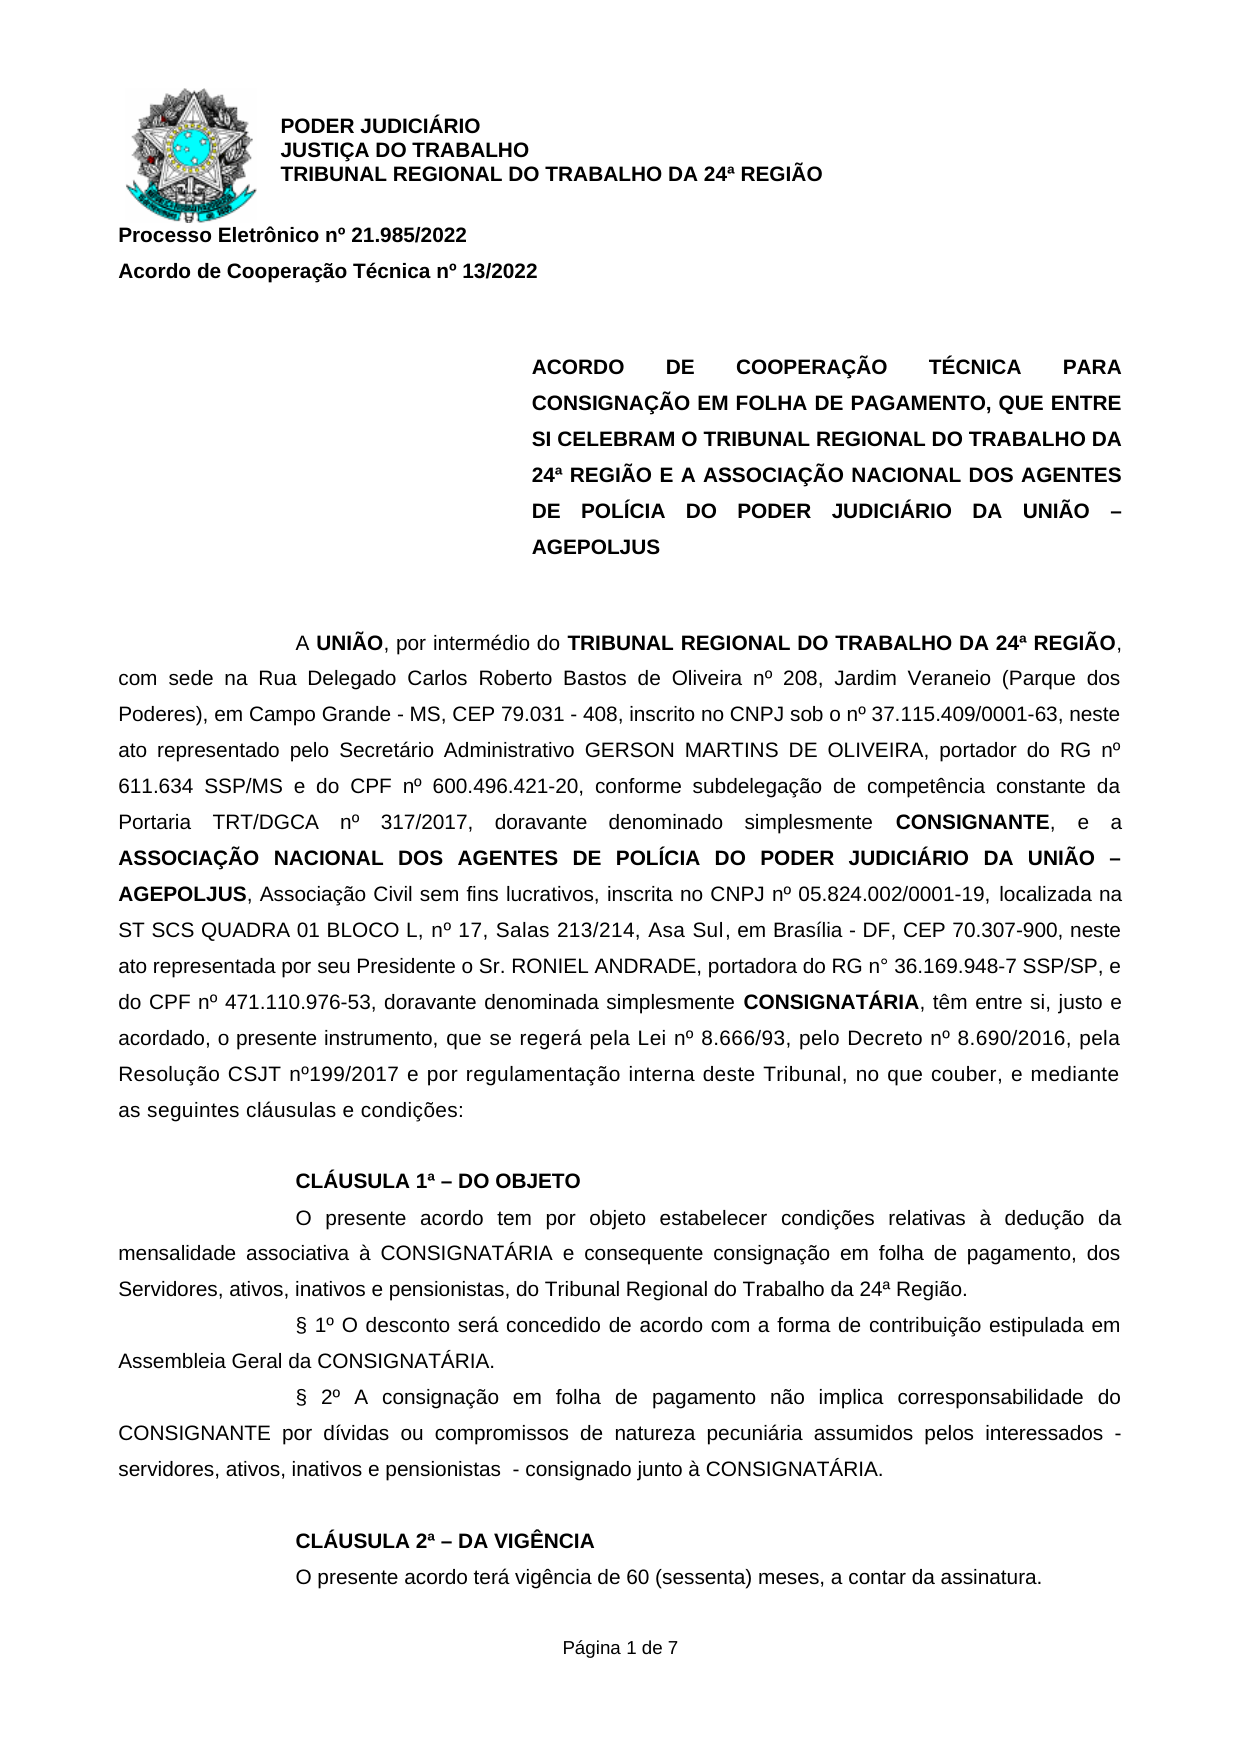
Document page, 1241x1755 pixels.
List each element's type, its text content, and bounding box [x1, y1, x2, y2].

text A UNIÃO, por intermédio do TRIBUNAL REGIONAL DO TRABALHO DA 24ª REGIÃO, com sede na Rua Delegado Carlos Roberto Bastos de Oliveira nº 208, Jardim Veraneio (Parque dos Poderes), em Campo Grande - MS, CEP 79.031 - 408, inscrito no CNPJ sob o nº 37.115.409/0001-63, neste ato representado pelo Secretário Administrativo GERSON MARTINS DE OLIVEIRA, portador do RG nº 611.634 SSP/MS e do CPF nº 600.496.421-20, conforme subdelegação de competência constante da Portaria TRT/DGCA nº 317/2017, doravante denominado simplesmente CONSIGNANTE, e a ASSOCIAÇÃO NACIONAL DOS AGENTES DE POLÍCIA DO PODER JUDICIÁRIO DA UNIÃO – AGEPOLJUS, Associação Civil sem fins lucrativos, inscrita no CNPJ nº 05.824.002/0001-19, localizada na ST SCS QUADRA 01 BLOCO L, nº 17, Salas 213/214, Asa Sul, em Brasília - DF, CEP 70.307-900, neste ato representada por seu Presidente o Sr. RONIEL ANDRADE, portadora do RG n° 36.169.948-7 SSP/SP, e do CPF nº 471.110.976-53, doravante denominada simplesmente CONSIGNATÁRIA, têm entre si, justo e acordado, o presente instrumento, que se regerá pela Lei nº 8.666/93, pelo Decreto nº 8.690/2016, pela Resolução CSJT nº199/2017 e por regulamentação interna deste Tribunal, no que couber, e mediante as seguintes cláusulas e condições: [118, 630, 1122, 1121]
text § 1º O desconto será concedido de acordo com a forma de contribuição estipulada em Assembleia Geral da CONSIGNATÁRIA. [118, 1313, 1122, 1373]
text O presente acordo tem por objeto estabelecer condições relativas à dedução da mensalidade associativa à CONSIGNATÁRIA e consequente consignação em folha de pagamento, dos Servidores, ativos, inativos e pensionistas, do Tribunal Regional do Trabalho da 24ª Região. [118, 1205, 1122, 1301]
text CLÁUSULA 1ª – DO OBJETO [118, 1169, 1122, 1193]
text CLÁUSULA 2ª – DA VIGÊNCIA [118, 1529, 1122, 1553]
text § 2º A consignação em folha de pagamento não implica corresponsabilidade do CONSIGNANTE por dívidas ou compromissos de natureza pecuniária assumidos pelos interessados - servidores, ativos, inativos e pensionistas - consignado junto à CONSIGNATÁRIA. [118, 1385, 1122, 1481]
text O presente acordo terá vigência de 60 (sessenta) meses, a contar da assinatura. [118, 1565, 1122, 1589]
text ACORDO DE COOPERAÇÃO TÉCNICA PARA CONSIGNAÇÃO EM FOLHA DE PAGAMENTO, QUE ENTRE SI CELEBRAM O TRIBUNAL REGIONAL DO TRABALHO DA 24ª REGIÃO E A ASSOCIAÇÃO NACIONAL DOS AGENTES DE POLÍCIA DO PODER JUDICIÁRIO DA UNIÃO – AGEPOLJUS [532, 355, 1122, 558]
